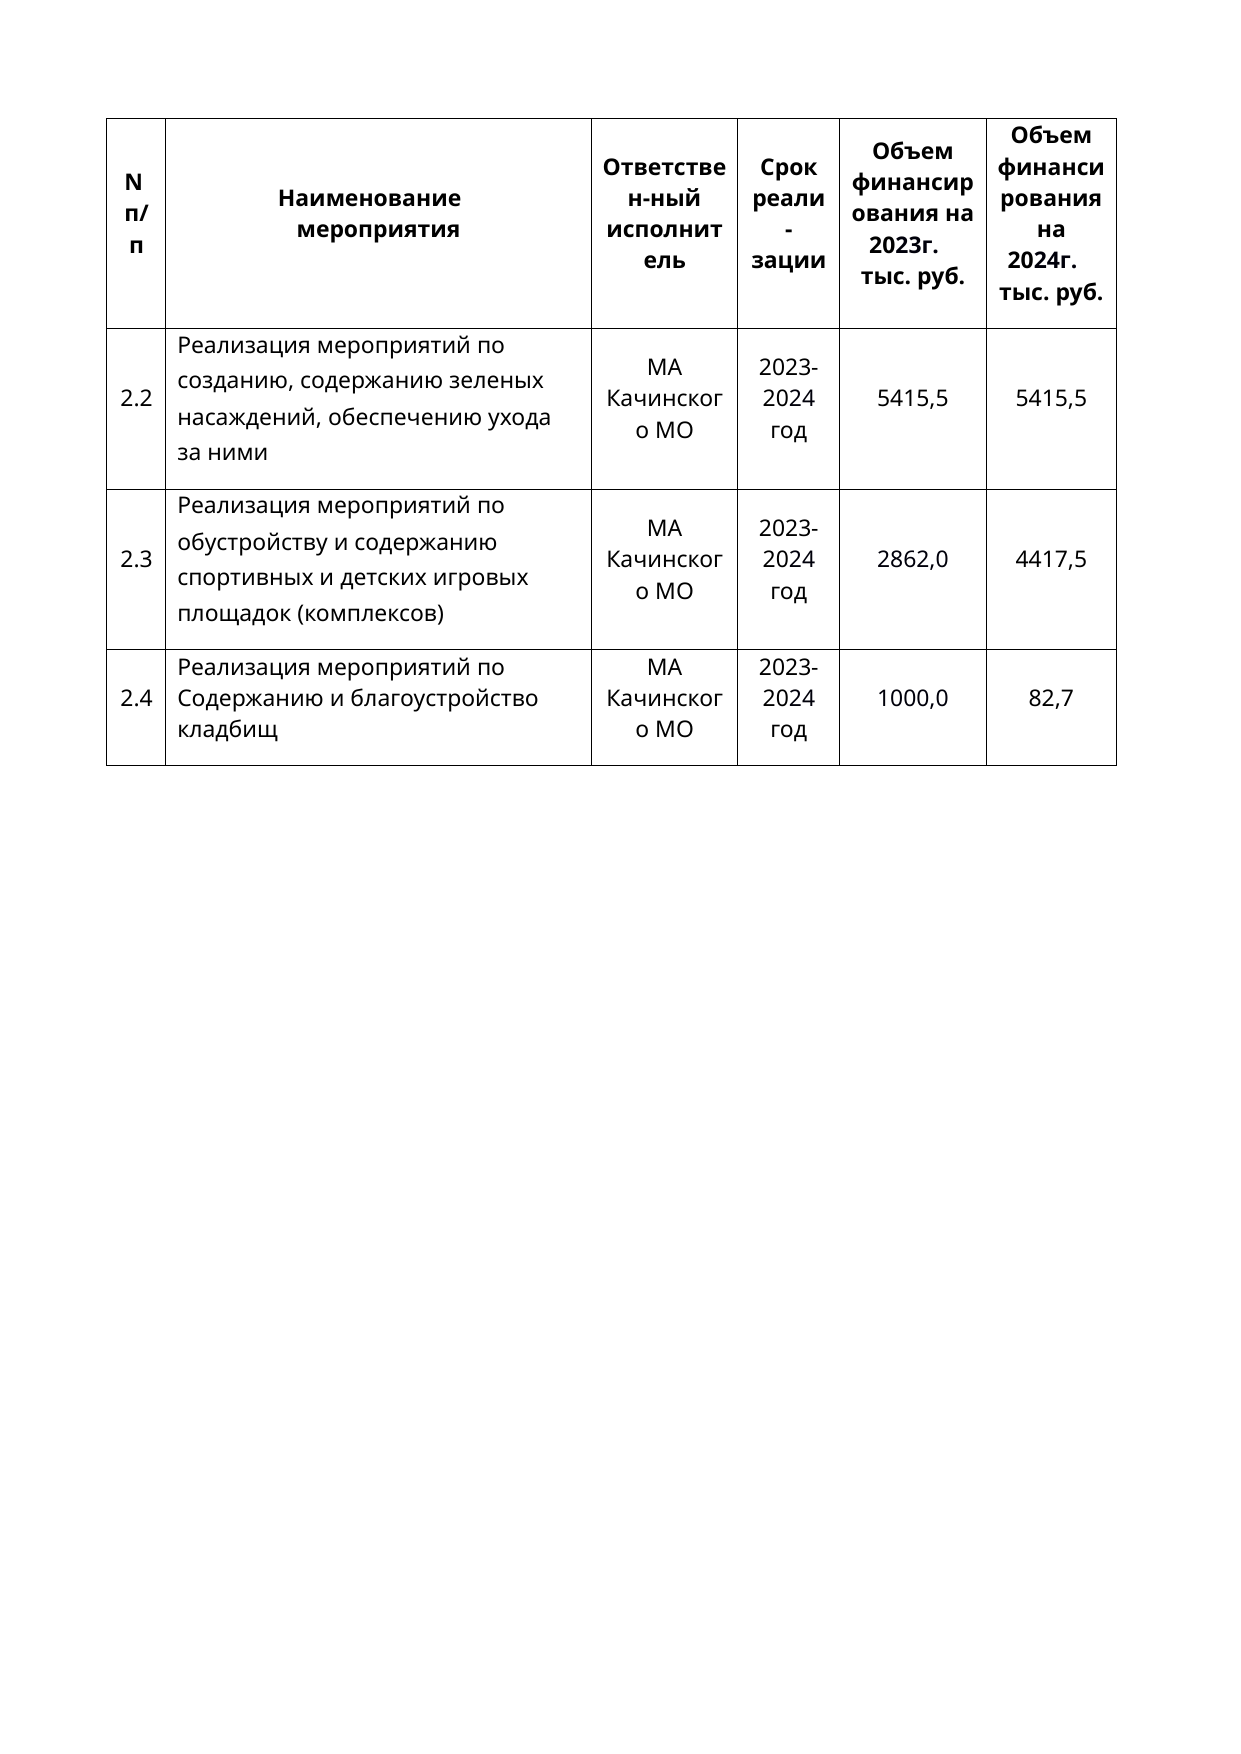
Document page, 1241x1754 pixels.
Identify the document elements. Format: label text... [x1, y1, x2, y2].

table_header Объем финансирования на 2023г. тыс. руб. [840, 119, 986, 327]
table_cell Реализация мероприятий по Содержанию и благоустройство кладбищ [166, 650, 591, 765]
table_cell Реализация мероприятий по обустройству и содержанию спортивных и детских игровых площадок (комплексов) [166, 490, 591, 649]
table_cell 82,7 [987, 650, 1116, 765]
table_cell МА Качинского МО [592, 650, 737, 765]
table_cell 5415,5 [987, 329, 1116, 488]
table_cell 2.4 [107, 650, 165, 765]
table_cell 5415,5 [840, 329, 986, 488]
table_cell МА Качинского МО [592, 329, 737, 488]
table_cell 2.2 [107, 329, 165, 488]
table_header Срок реали-зации [738, 119, 839, 327]
table_header N п/п [107, 119, 165, 327]
table_cell 2862,0 [840, 490, 986, 649]
table_cell 2.3 [107, 490, 165, 649]
table_cell МА Качинского МО [592, 490, 737, 649]
table_cell Реализация мероприятий по созданию, содержанию зеленых насаждений, обеспечению ухода за ними [166, 329, 591, 488]
table_cell 2023-2024 год [738, 329, 839, 488]
table_header Объем финансирования на 2024г. тыс. руб. [987, 119, 1116, 327]
table_cell 2023-2024 год [738, 650, 839, 765]
table_header Наименование мероприятия [166, 119, 591, 327]
table_cell 1000,0 [840, 650, 986, 765]
table_cell 2023-2024 год [738, 490, 839, 649]
table_cell 4417,5 [987, 490, 1116, 649]
table_header Ответствен-ный исполнитель [592, 119, 737, 327]
